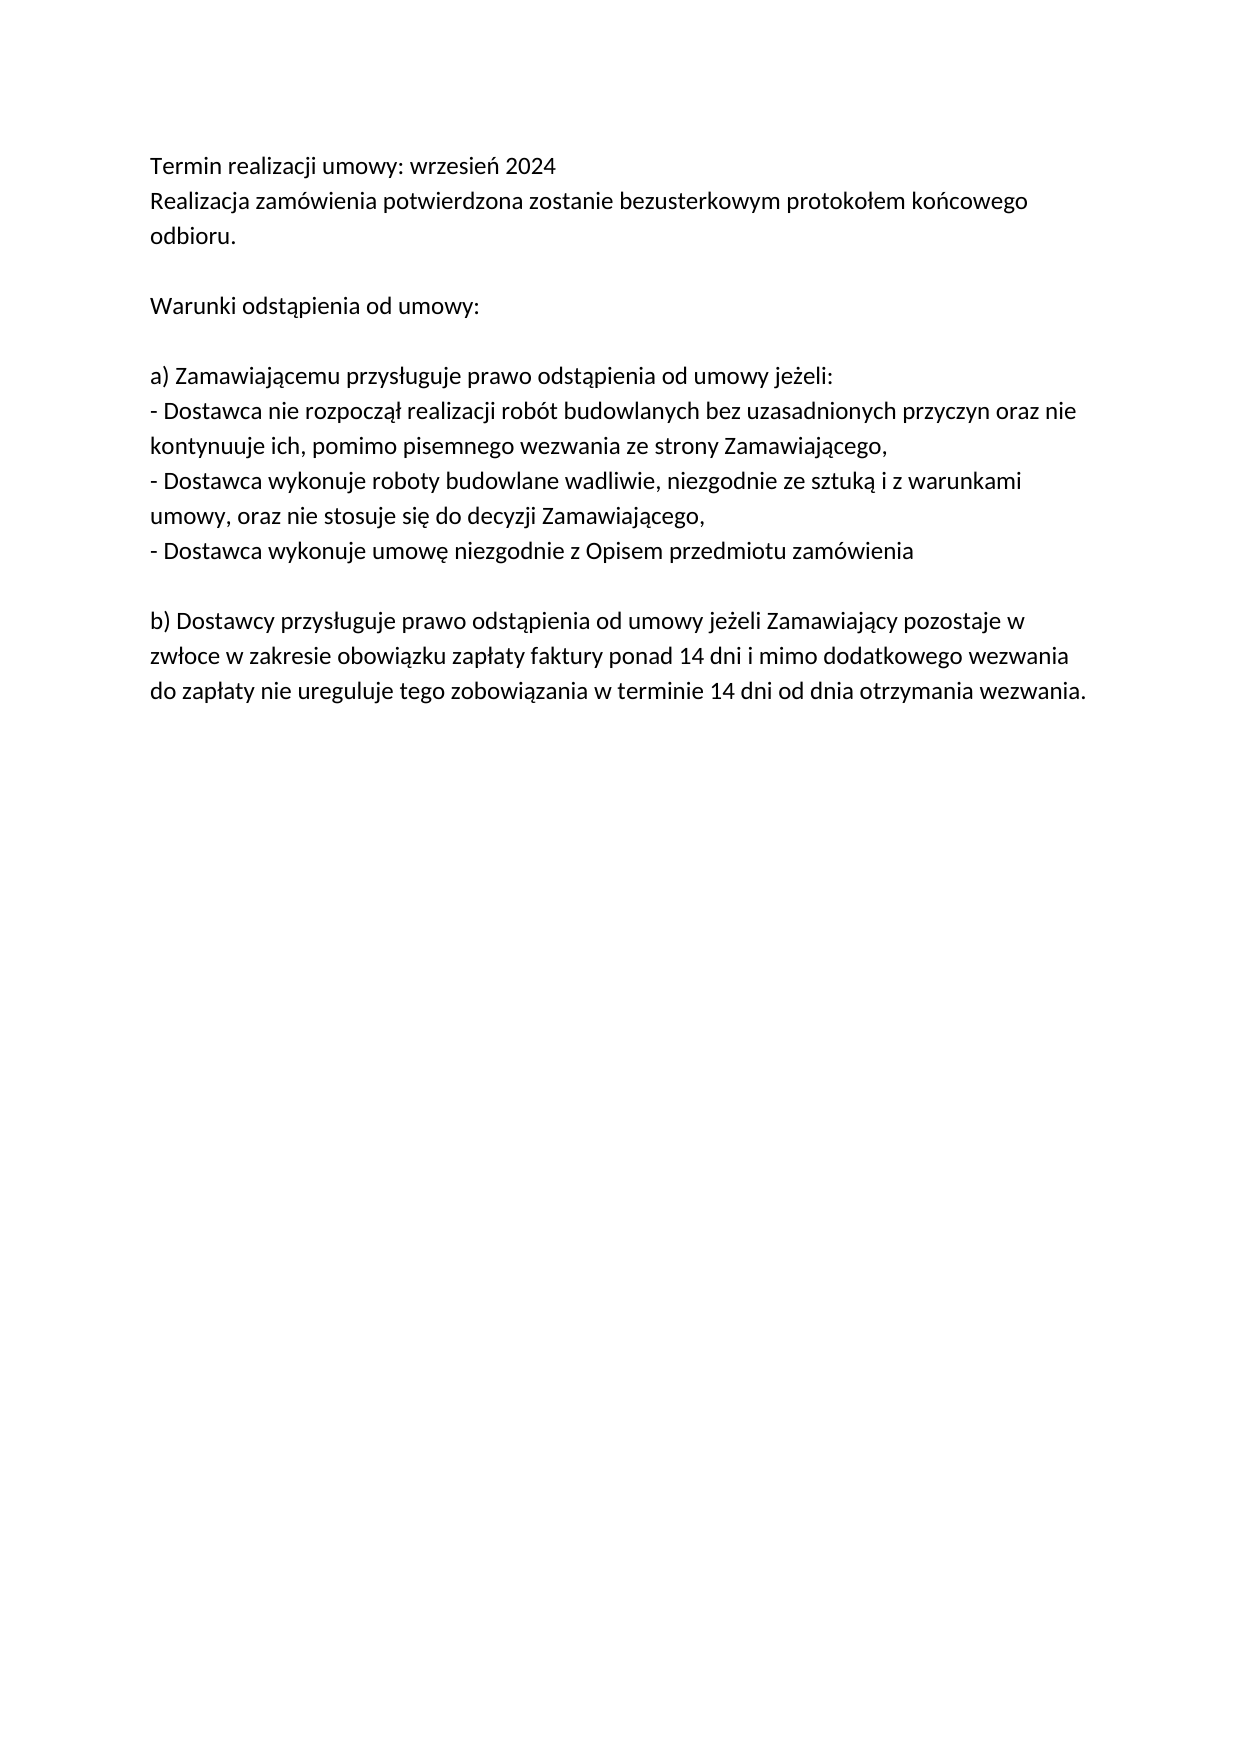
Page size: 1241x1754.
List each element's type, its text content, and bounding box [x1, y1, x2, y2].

text Termin realizacji umowy: wrzesień 2024 Realizacja zamówienia potwierdzona zostanie bezusterkowym protokołem końcowego odbioru. [150, 150, 1090, 251]
text Warunki odstąpienia od umowy: a) Zamawiającemu przysługuje prawo odstąpienia od umowy jeżeli: - Dostawca nie rozpoczął realizacji robót budowlanych bez uzasadnionych przyczyn oraz nie kontynuuje ich, pomimo pisemnego wezwania ze strony Zamawiającego, - Dostawca wykonuje roboty budowlane wadliwie, niezgodnie ze sztuką i z warunkami umowy, oraz nie stosuje się do decyzji Zamawiającego, - Dostawca wykonuje umowę niezgodnie z Opisem przedmiotu zamówienia b) Dostawcy przysługuje prawo odstąpienia od umowy jeżeli Zamawiający pozostaje w zwłoce w zakresie obowiązku zapłaty faktury ponad 14 dni i mimo dodatkowego wezwania do zapłaty nie ureguluje tego zobowiązania w terminie 14 dni od dnia otrzymania wezwania. [150, 290, 1090, 706]
